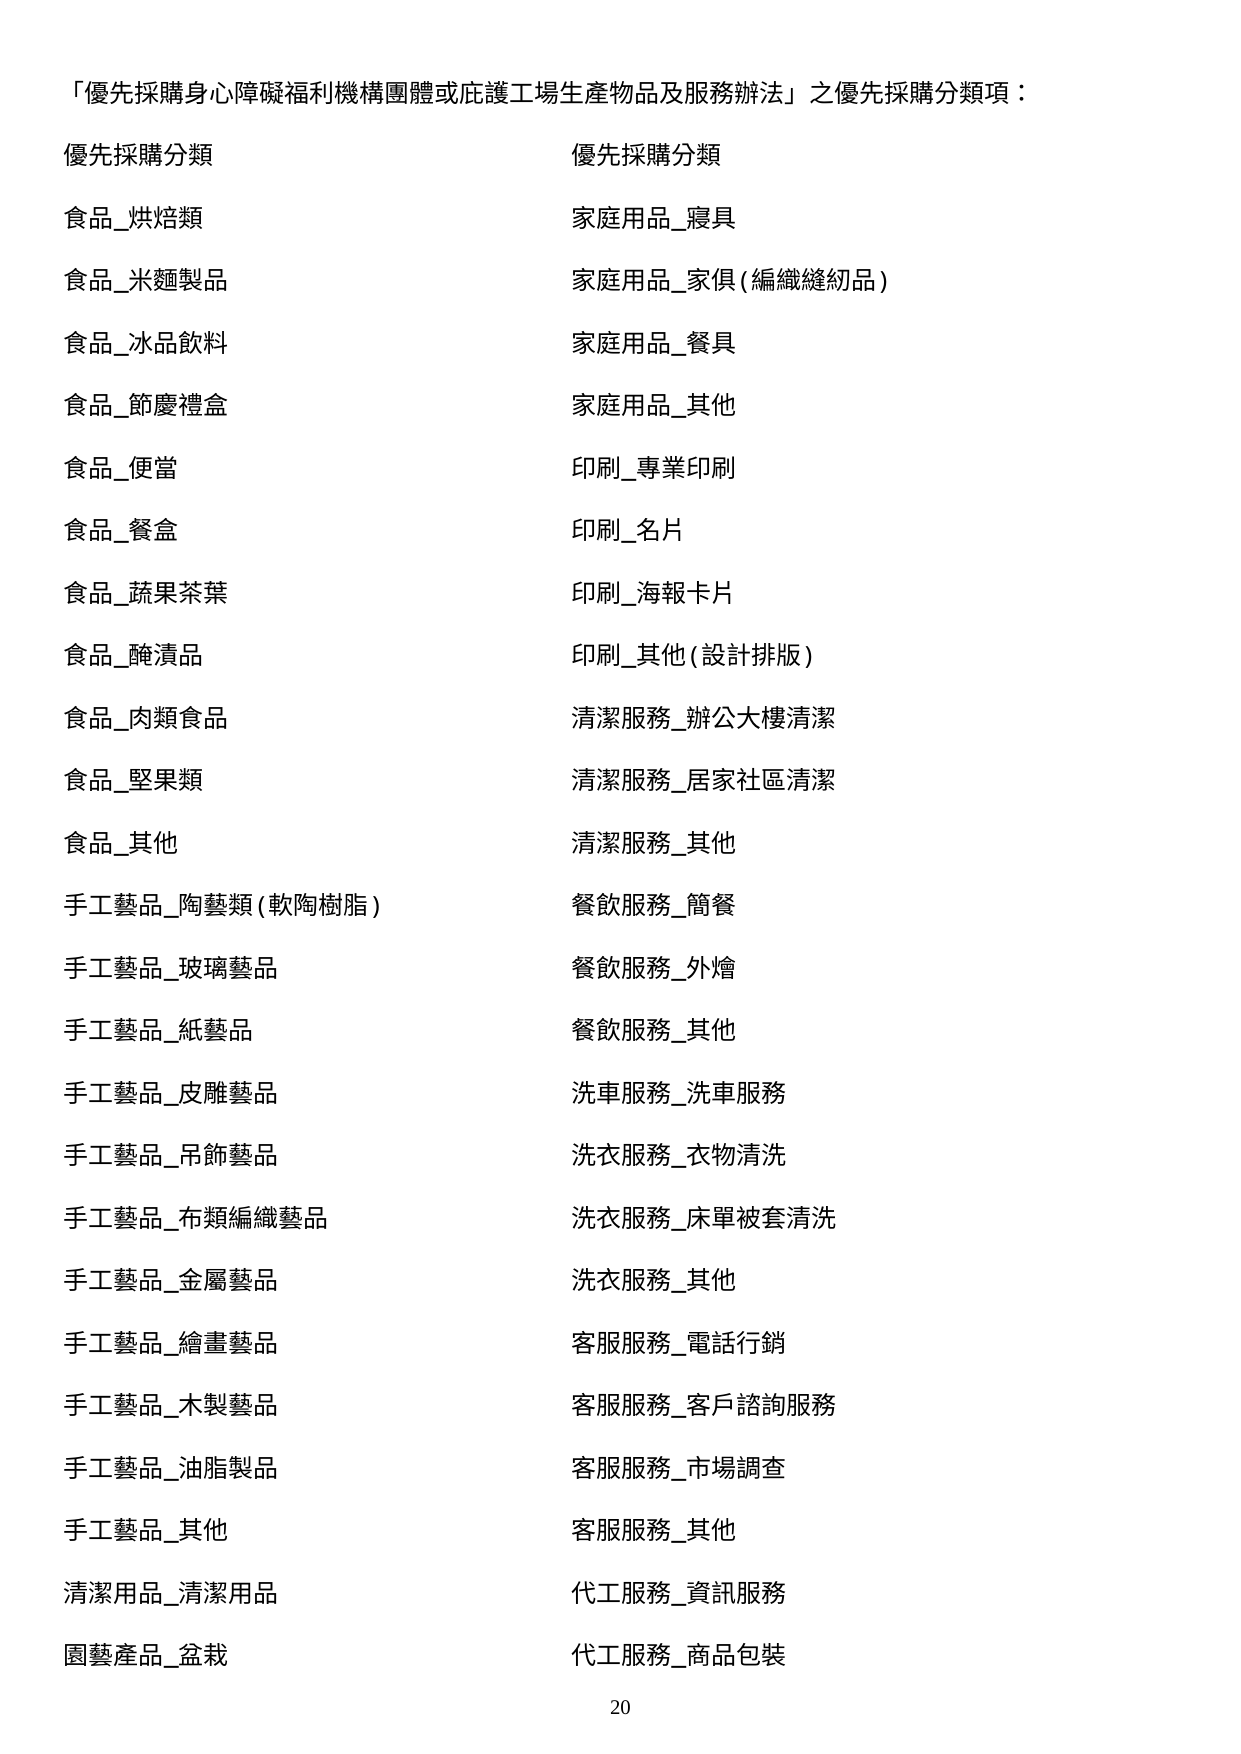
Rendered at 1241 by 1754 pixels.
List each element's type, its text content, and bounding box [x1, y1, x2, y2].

table_cell 客服服務_市場調查 [568, 1425, 1056, 1487]
text 「優先採購身心障礙福利機構團體或庇護工場生產物品及服務辦法」之優先採購分類項： [59, 50, 1181, 112]
table_cell 清潔用品_清潔用品 [61, 1550, 568, 1612]
table_cell 餐飲服務_其他 [568, 987, 1056, 1050]
table_cell 食品_堅果類 [61, 737, 568, 800]
table_cell 餐飲服務_外燴 [568, 925, 1056, 987]
table_cell 家庭用品_其他 [568, 362, 1056, 425]
table_cell 洗衣服務_其他 [568, 1237, 1056, 1300]
table_cell 食品_烘焙類 [61, 175, 568, 237]
table_cell 食品_米麵製品 [61, 237, 568, 300]
table_cell 印刷_海報卡片 [568, 550, 1056, 612]
table_cell 清潔服務_居家社區清潔 [568, 737, 1056, 800]
table_cell 手工藝品_皮雕藝品 [61, 1050, 568, 1112]
table_cell 洗車服務_洗車服務 [568, 1050, 1056, 1112]
table_cell 手工藝品_陶藝類(軟陶樹脂) [61, 862, 568, 925]
table_cell 食品_肉類食品 [61, 675, 568, 737]
table_cell 印刷_名片 [568, 487, 1056, 550]
table_cell 家庭用品_家俱(編織縫紉品) [568, 237, 1056, 300]
table_cell 手工藝品_木製藝品 [61, 1362, 568, 1425]
table_cell 印刷_專業印刷 [568, 425, 1056, 487]
table_cell 洗衣服務_衣物清洗 [568, 1112, 1056, 1175]
table_cell 印刷_其他(設計排版) [568, 612, 1056, 675]
table_cell 清潔服務_辦公大樓清潔 [568, 675, 1056, 737]
table_cell 手工藝品_繪畫藝品 [61, 1300, 568, 1362]
table_cell 食品_醃漬品 [61, 612, 568, 675]
table_cell 手工藝品_其他 [61, 1487, 568, 1550]
table_cell 食品_蔬果茶葉 [61, 550, 568, 612]
table_cell 洗衣服務_床單被套清洗 [568, 1175, 1056, 1237]
table_cell 食品_節慶禮盒 [61, 362, 568, 425]
table_cell 手工藝品_金屬藝品 [61, 1237, 568, 1300]
table_cell 食品_其他 [61, 800, 568, 862]
table_cell 代工服務_商品包裝 [568, 1612, 1056, 1675]
table_cell 食品_冰品飲料 [61, 300, 568, 362]
table_cell 餐飲服務_簡餐 [568, 862, 1056, 925]
table_cell 清潔服務_其他 [568, 800, 1056, 862]
table_cell 家庭用品_餐具 [568, 300, 1056, 362]
table_cell 食品_便當 [61, 425, 568, 487]
table_cell 園藝產品_盆栽 [61, 1612, 568, 1675]
table_cell 客服服務_電話行銷 [568, 1300, 1056, 1362]
table_header 優先採購分類 [568, 112, 1056, 175]
table_cell 手工藝品_油脂製品 [61, 1425, 568, 1487]
table_cell 食品_餐盒 [61, 487, 568, 550]
table_cell 手工藝品_布類編織藝品 [61, 1175, 568, 1237]
table_cell 手工藝品_紙藝品 [61, 987, 568, 1050]
table_cell 手工藝品_玻璃藝品 [61, 925, 568, 987]
table_cell 客服服務_客戶諮詢服務 [568, 1362, 1056, 1425]
table_cell 家庭用品_寢具 [568, 175, 1056, 237]
table_cell 客服服務_其他 [568, 1487, 1056, 1550]
table_header 優先採購分類 [61, 112, 568, 175]
table_cell 代工服務_資訊服務 [568, 1550, 1056, 1612]
table_cell 手工藝品_吊飾藝品 [61, 1112, 568, 1175]
